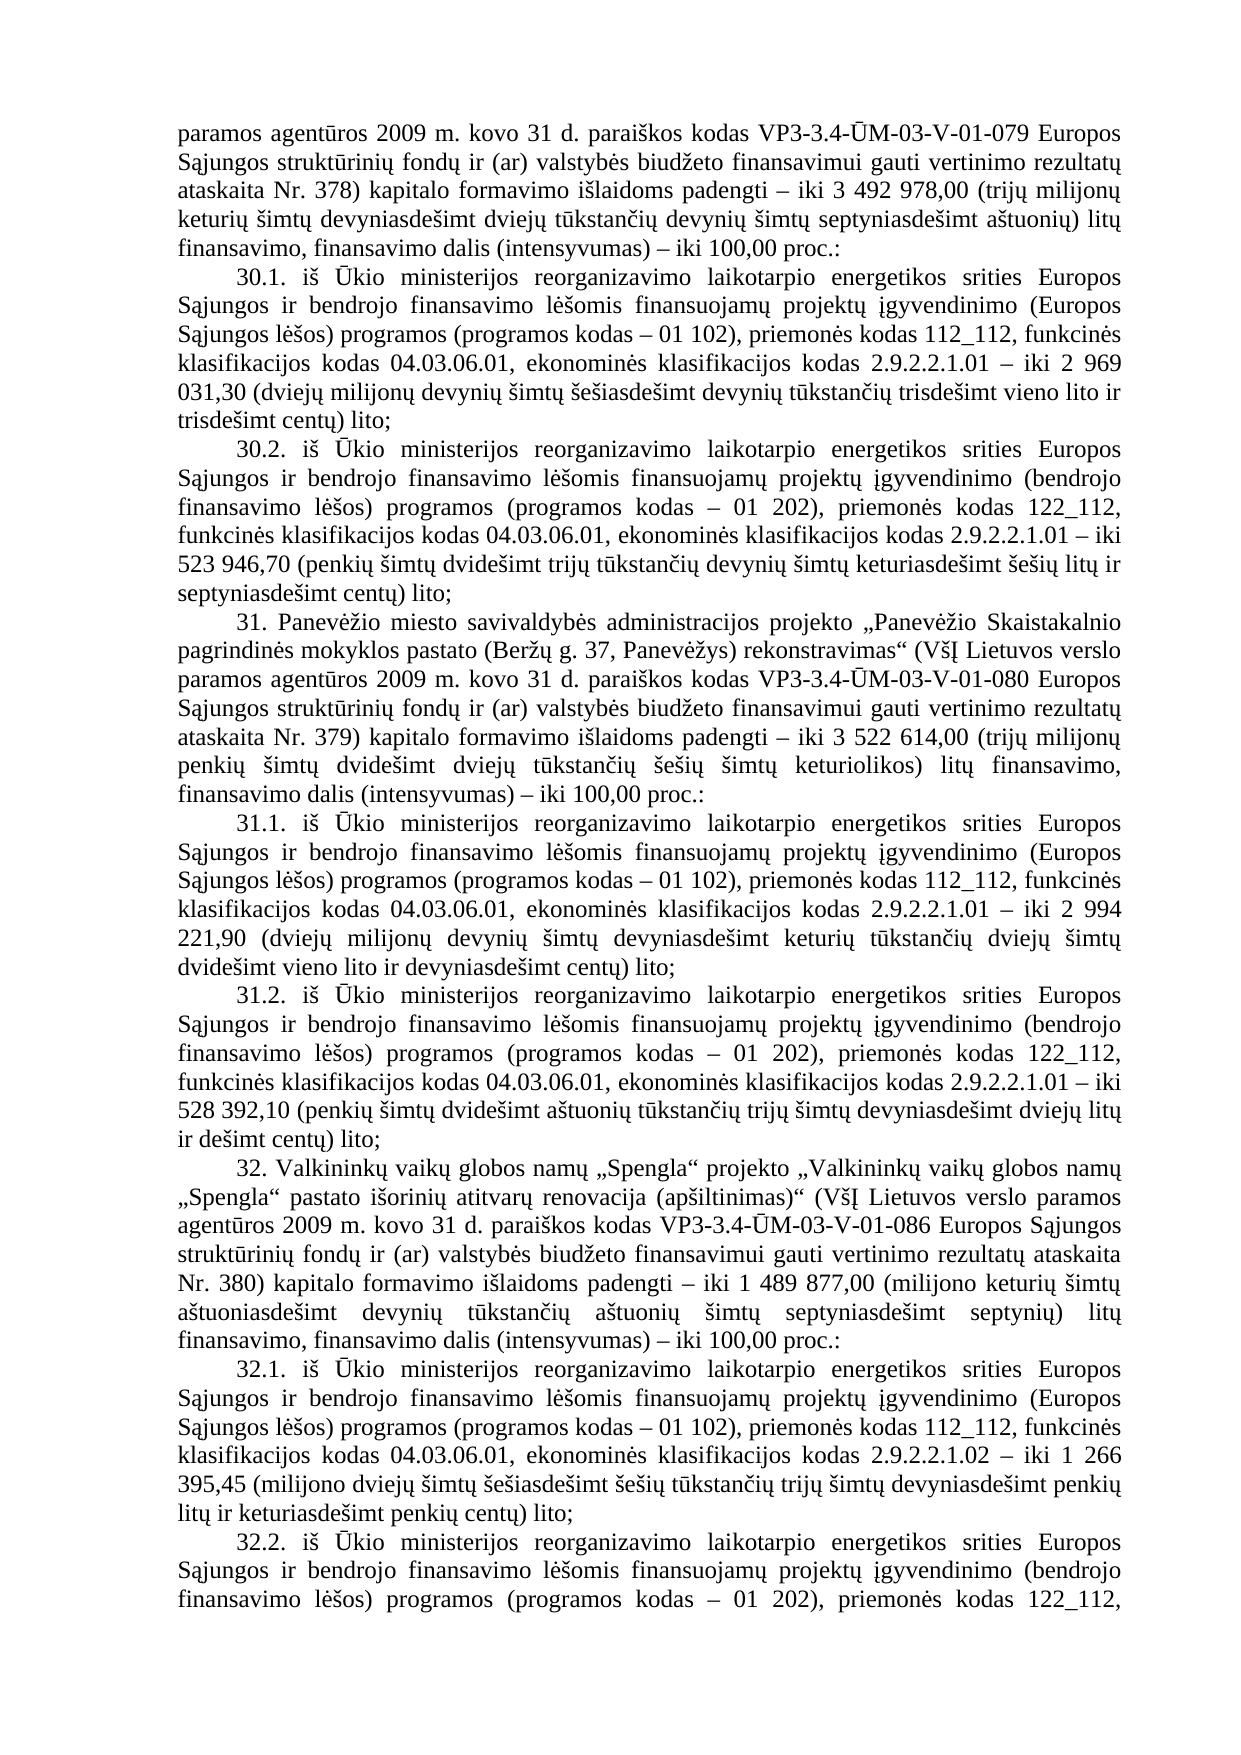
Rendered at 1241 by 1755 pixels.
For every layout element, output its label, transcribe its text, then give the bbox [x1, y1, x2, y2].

text paramos agentūros 2009 m. kovo 31 d. paraiškos kodas VP3-3.4-ŪM-03-V-01-079 Europos Sąjungos struktūrinių fondų ir (ar) valstybės biudžeto finansavimui gauti vertinimo rezultatų ataskaita Nr. 378) kapitalo formavimo išlaidoms padengti – iki 3 492 978,00 (trijų milijonų keturių šimtų devyniasdešimt dviejų tūkstančių devynių šimtų septyniasdešimt aštuonių) litų finansavimo, finansavimo dalis (intensyvumas) – iki 100,00 proc.: [177, 118, 1122, 262]
text 30.1. iš Ūkio ministerijos reorganizavimo laikotarpio energetikos srities Europos Sąjungos ir bendrojo finansavimo lėšomis finansuojamų projektų įgyvendinimo (Europos Sąjungos lėšos) programos (programos kodas – 01 102), priemonės kodas 112_112, funkcinės klasifikacijos kodas 04.03.06.01, ekonominės klasifikacijos kodas 2.9.2.2.1.01 – iki 2 969 031,30 (dviejų milijonų devynių šimtų šešiasdešimt devynių tūkstančių trisdešimt vieno lito ir trisdešimt centų) lito; [177, 262, 1122, 434]
text 32.1. iš Ūkio ministerijos reorganizavimo laikotarpio energetikos srities Europos Sąjungos ir bendrojo finansavimo lėšomis finansuojamų projektų įgyvendinimo (Europos Sąjungos lėšos) programos (programos kodas – 01 102), priemonės kodas 112_112, funkcinės klasifikacijos kodas 04.03.06.01, ekonominės klasifikacijos kodas 2.9.2.2.1.02 – iki 1 266 395,45 (milijono dviejų šimtų šešiasdešimt šešių tūkstančių trijų šimtų devyniasdešimt penkių litų ir keturiasdešimt penkių centų) lito; [177, 1354, 1122, 1527]
text 32. Valkininkų vaikų globos namų „Spengla“ projekto „Valkininkų vaikų globos namų „Spengla“ pastato išorinių atitvarų renovacija (apšiltinimas)“ (VšĮ Lietuvos verslo paramos agentūros 2009 m. kovo 31 d. paraiškos kodas VP3-3.4-ŪM-03-V-01-086 Europos Sąjungos struktūrinių fondų ir (ar) valstybės biudžeto finansavimui gauti vertinimo rezultatų ataskaita Nr. 380) kapitalo formavimo išlaidoms padengti – iki 1 489 877,00 (milijono keturių šimtų aštuoniasdešimt devynių tūkstančių aštuonių šimtų septyniasdešimt septynių) litų finansavimo, finansavimo dalis (intensyvumas) – iki 100,00 proc.: [177, 1153, 1122, 1354]
text 32.2. iš Ūkio ministerijos reorganizavimo laikotarpio energetikos srities Europos Sąjungos ir bendrojo finansavimo lėšomis finansuojamų projektų įgyvendinimo (bendrojo finansavimo lėšos) programos (programos kodas – 01 202), priemonės kodas 122_112, [177, 1527, 1122, 1613]
text 31.1. iš Ūkio ministerijos reorganizavimo laikotarpio energetikos srities Europos Sąjungos ir bendrojo finansavimo lėšomis finansuojamų projektų įgyvendinimo (Europos Sąjungos lėšos) programos (programos kodas – 01 102), priemonės kodas 112_112, funkcinės klasifikacijos kodas 04.03.06.01, ekonominės klasifikacijos kodas 2.9.2.2.1.01 – iki 2 994 221,90 (dviejų milijonų devynių šimtų devyniasdešimt keturių tūkstančių dviejų šimtų dvidešimt vieno lito ir devyniasdešimt centų) lito; [177, 808, 1122, 981]
text 31. Panevėžio miesto savivaldybės administracijos projekto „Panevėžio Skaistakalnio pagrindinės mokyklos pastato (Beržų g. 37, Panevėžys) rekonstravimas“ (VšĮ Lietuvos verslo paramos agentūros 2009 m. kovo 31 d. paraiškos kodas VP3-3.4-ŪM-03-V-01-080 Europos Sąjungos struktūrinių fondų ir (ar) valstybės biudžeto finansavimui gauti vertinimo rezultatų ataskaita Nr. 379) kapitalo formavimo išlaidoms padengti – iki 3 522 614,00 (trijų milijonų penkių šimtų dvidešimt dviejų tūkstančių šešių šimtų keturiolikos) litų finansavimo, finansavimo dalis (intensyvumas) – iki 100,00 proc.: [177, 607, 1122, 808]
text 31.2. iš Ūkio ministerijos reorganizavimo laikotarpio energetikos srities Europos Sąjungos ir bendrojo finansavimo lėšomis finansuojamų projektų įgyvendinimo (bendrojo finansavimo lėšos) programos (programos kodas – 01 202), priemonės kodas 122_112, funkcinės klasifikacijos kodas 04.03.06.01, ekonominės klasifikacijos kodas 2.9.2.2.1.01 – iki 528 392,10 (penkių šimtų dvidešimt aštuonių tūkstančių trijų šimtų devyniasdešimt dviejų litų ir dešimt centų) lito; [177, 981, 1122, 1153]
text 30.2. iš Ūkio ministerijos reorganizavimo laikotarpio energetikos srities Europos Sąjungos ir bendrojo finansavimo lėšomis finansuojamų projektų įgyvendinimo (bendrojo finansavimo lėšos) programos (programos kodas – 01 202), priemonės kodas 122_112, funkcinės klasifikacijos kodas 04.03.06.01, ekonominės klasifikacijos kodas 2.9.2.2.1.01 – iki 523 946,70 (penkių šimtų dvidešimt trijų tūkstančių devynių šimtų keturiasdešimt šešių litų ir septyniasdešimt centų) lito; [177, 434, 1122, 607]
